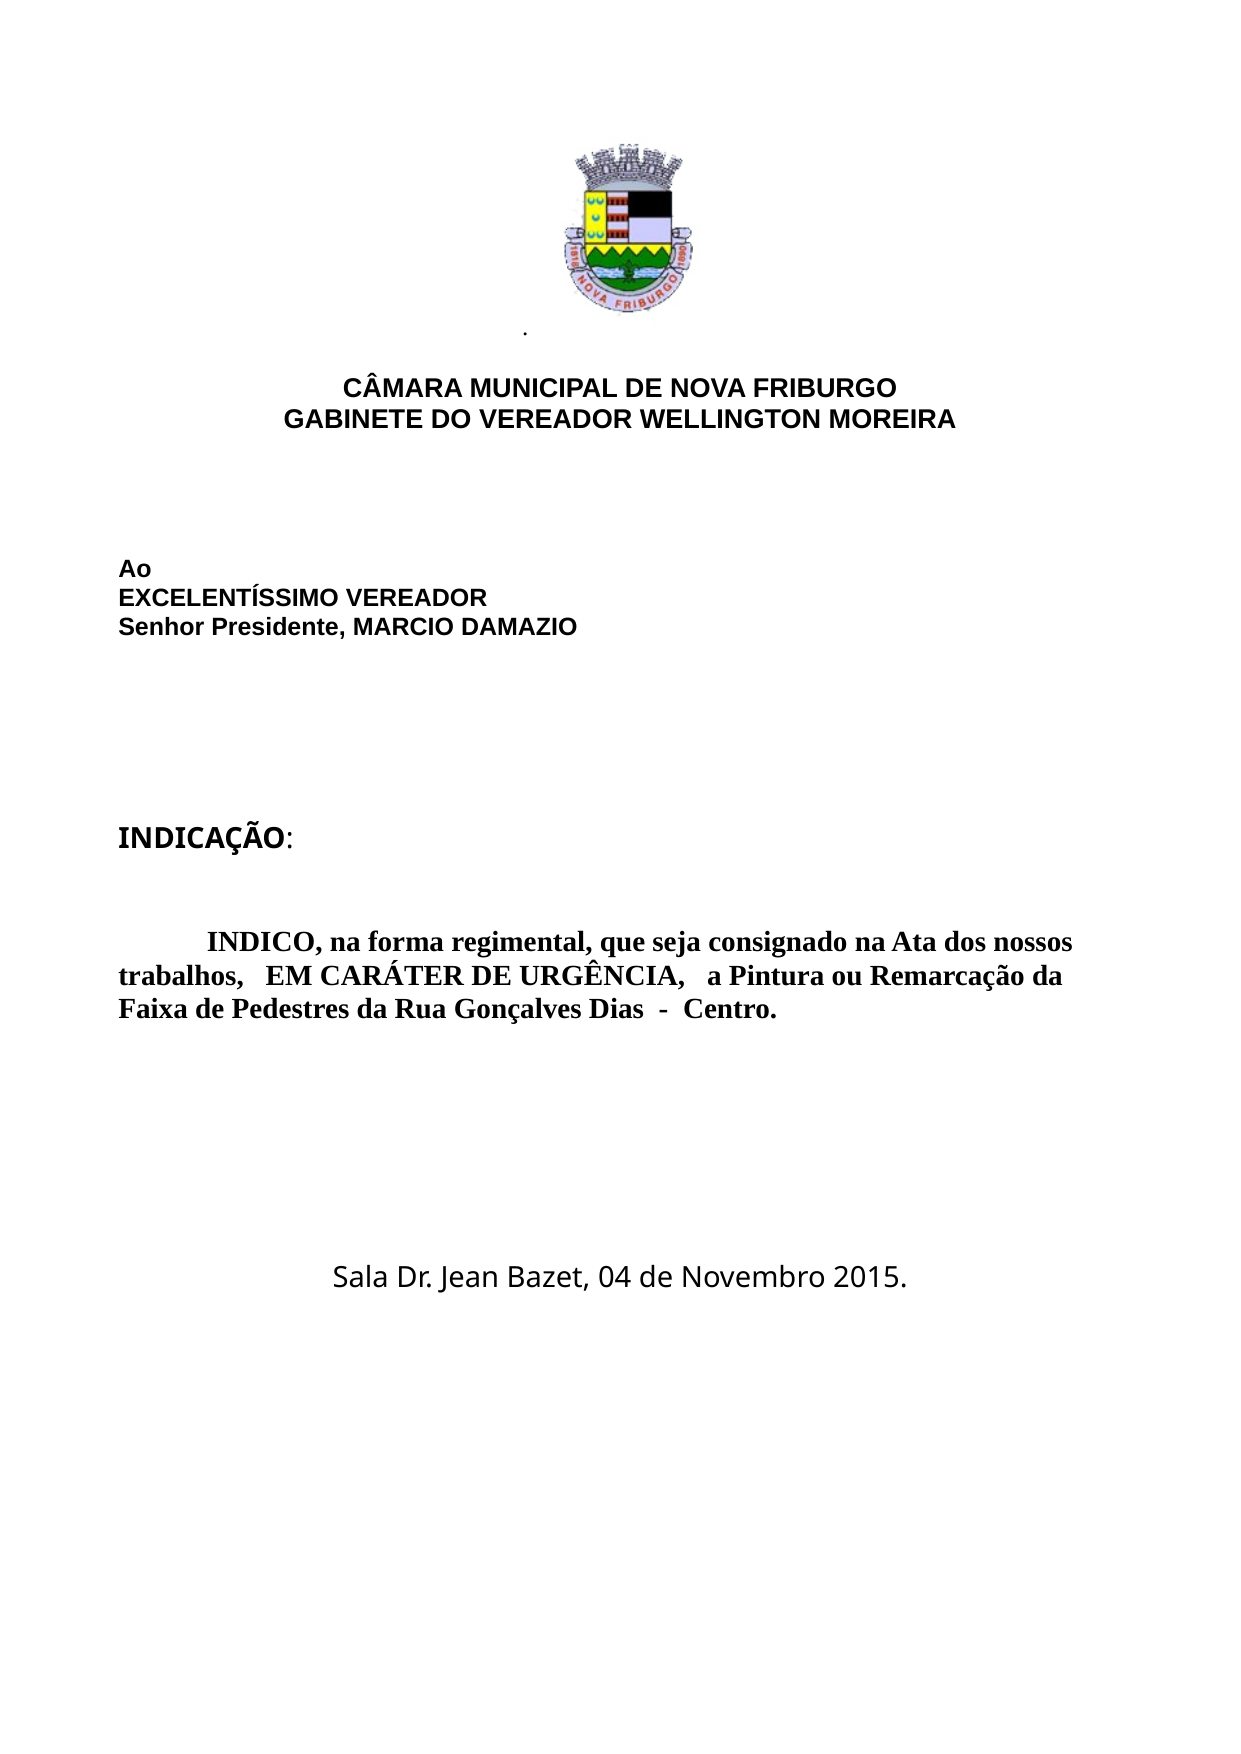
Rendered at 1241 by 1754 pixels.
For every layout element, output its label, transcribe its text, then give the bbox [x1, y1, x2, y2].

text CÂMARA MUNICIPAL DE NOVA FRIBURGO [118, 372, 1122, 403]
text GABINETE DO VEREADOR WELLINGTON MOREIRA [118, 403, 1122, 434]
text INDICO, na forma regimental, que seja consignado na Ata dos nossos trabalhos, EM CARÁTER DE URGÊNCIA, a Pintura ou Remarcação da Faixa de Pedestres da Rua Gonçalves Dias - Centro. [118, 924, 1122, 1025]
text Ao [118, 554, 1122, 583]
text . [118, 118, 1122, 341]
text EXCELENTÍSSIMO VEREADOR [118, 583, 1122, 612]
text Sala Dr. Jean Bazet, 04 de Novembro 2015. [118, 1257, 1122, 1296]
picture [544, 127, 702, 327]
text INDICAÇÃO: [118, 817, 1122, 857]
text Senhor Presidente, MARCIO DAMAZIO [118, 612, 1122, 641]
